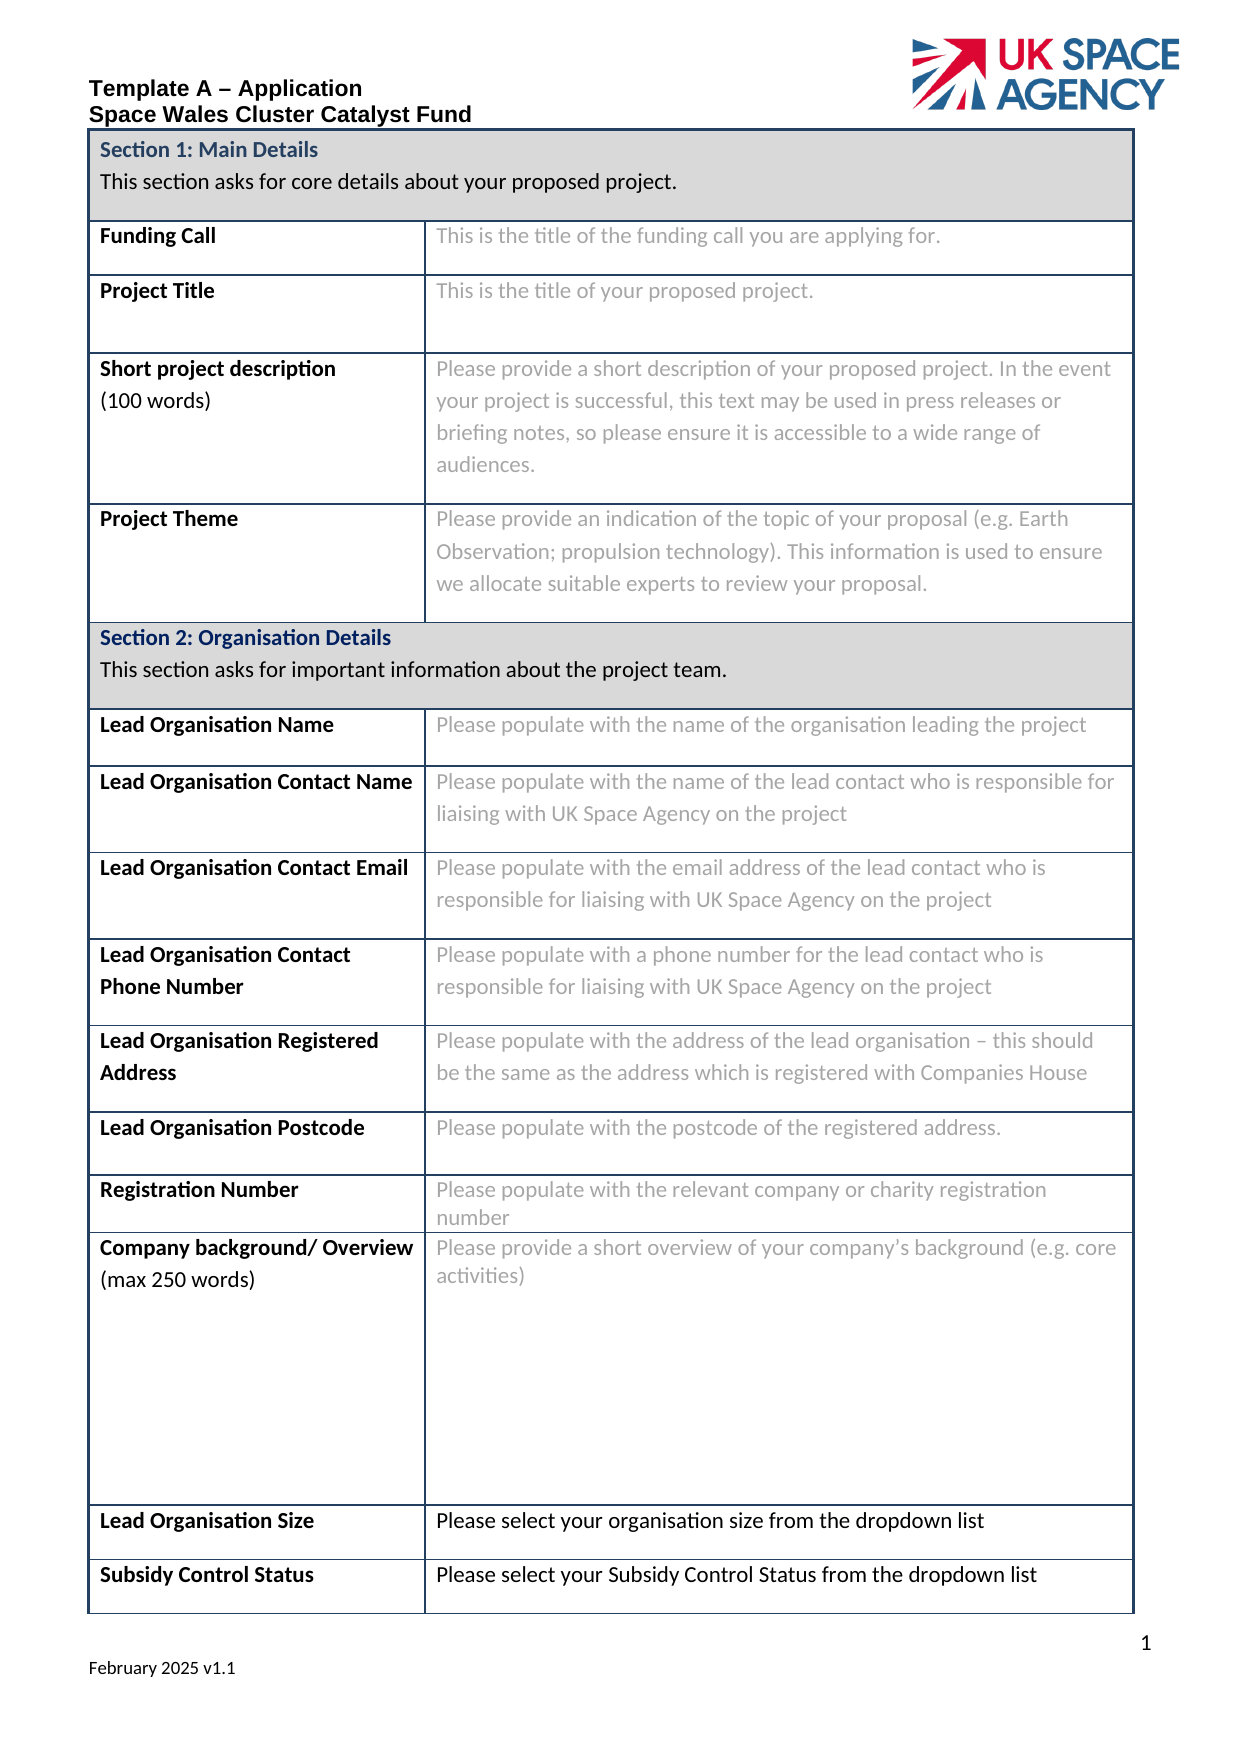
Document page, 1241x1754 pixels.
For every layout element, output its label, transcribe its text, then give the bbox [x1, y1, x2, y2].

table_cell Project Title [90, 276, 424, 352]
table_cell Lead Organisation Name [90, 710, 424, 765]
table_cell Please populate with the name of the organisation leading the project [426, 710, 1132, 765]
table_cell Please select your organisation size from the dropdown list [426, 1506, 1132, 1558]
table_cell Lead Organisation Contact Email [90, 853, 424, 938]
table_cell Funding Call [90, 222, 424, 274]
table_cell Please populate with the relevant company or charity registration number [426, 1176, 1132, 1231]
table_cell Lead Organisation Registered Address [90, 1026, 424, 1111]
table_cell Lead Organisation Contact Phone Number [90, 940, 424, 1025]
table_cell Section 2: Organisation Details This section asks for important information about the project team. [90, 623, 1132, 708]
table_cell Please populate with the postcode of the registered address. [426, 1113, 1132, 1174]
table_cell Subsidy Control Status [90, 1560, 424, 1613]
table_cell Please provide an indication of the topic of your proposal (e.g. Earth Observation; propulsion technology). This information is used to ensure we allocate suitable experts to review your proposal. [426, 505, 1132, 622]
table_cell Lead Organisation Postcode [90, 1113, 424, 1174]
table_cell Short project description (100 words) [90, 354, 424, 503]
table_cell Please provide a short description of your proposed project. In the event your project is successful, this text may be used in press releases or briefing notes, so please ensure it is accessible to a wide range of audiences. [426, 354, 1132, 503]
table_cell Please populate with the address of the lead organisation – this should be the same as the address which is registered with Companies House [426, 1026, 1132, 1111]
table_cell Lead Organisation Contact Name [90, 767, 424, 852]
table_cell Please populate with a phone number for the lead contact who is responsible for liaising with UK Space Agency on the project [426, 940, 1132, 1025]
table_cell Please populate with the name of the lead contact who is responsible for liaising with UK Space Agency on the project [426, 767, 1132, 852]
table_cell Company background/ Overview (max 250 words) [90, 1233, 424, 1504]
table_header Section 1: Main Details This section asks for core details about your proposed project. [90, 131, 1132, 220]
table_cell Please provide a short overview of your company’s background (e.g. core activities) [426, 1233, 1132, 1504]
table_cell Registration Number [90, 1176, 424, 1231]
table_cell Please select your Subsidy Control Status from the dropdown list [426, 1560, 1132, 1613]
table_cell This is the title of your proposed project. [426, 276, 1132, 352]
table_cell Project Theme [90, 505, 424, 622]
table_cell Lead Organisation Size [90, 1506, 424, 1558]
table_cell Please populate with the email address of the lead contact who is responsible for liaising with UK Space Agency on the project [426, 853, 1132, 938]
table_cell This is the title of the funding call you are applying for. [426, 222, 1132, 274]
